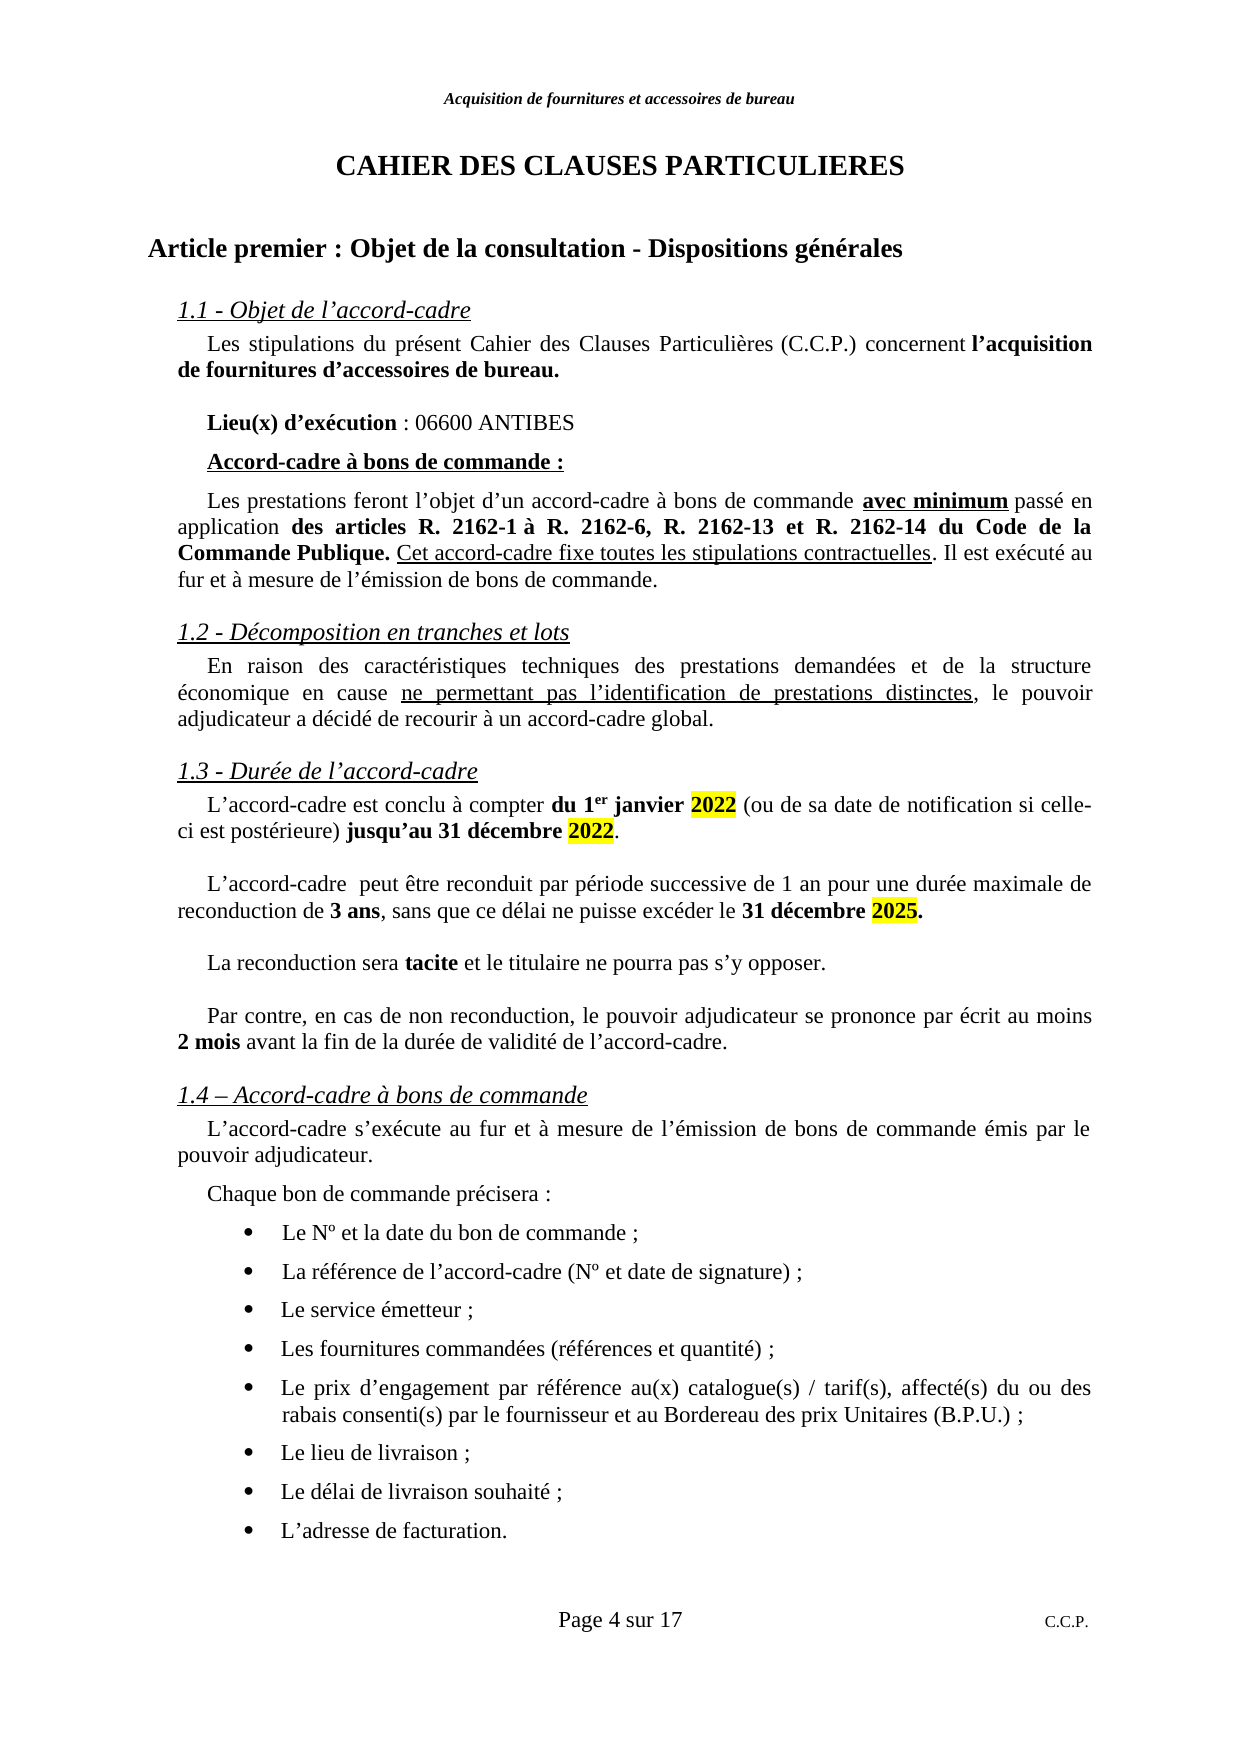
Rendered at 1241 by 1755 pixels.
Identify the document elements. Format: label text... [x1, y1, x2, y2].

text Lieu(x) d’exécution : 06600 ANTIBES [177, 409, 1093, 435]
list L’adresse de facturation. [244, 1517, 1093, 1543]
text Les prestations feront l’objet d’un accord-cadre à bons de commande avec minimum passé en application des articles R. 2162-1 à R. 2162-6, R. 2162-13 et R. 2162-14 du Code de la Commande Publique. Cet accord-cadre fixe toutes les stipulations contractuelles. Il est exécuté au fur et à mesure de l’émission de bons de commande. [177, 487, 1093, 592]
text Accord-cadre à bons de commande : [177, 448, 1093, 474]
text Par contre, en cas de non reconduction, le pouvoir adjudicateur se prononce par écrit au moins 2 mois avant la fin de la durée de validité de l’accord-cadre. [177, 1002, 1093, 1055]
list La référence de l’accord-cadre (Nº et date de signature) ; [244, 1258, 1093, 1284]
text L’accord-cadre est conclu à compter du 1er janvier 2022 (ou de sa date de notification si celle-ci est postérieure) jusqu’au 31 décembre 2022. [177, 791, 1093, 844]
text Chaque bon de commande précisera : [177, 1180, 1093, 1206]
text La reconduction sera tacite et le titulaire ne pourra pas s’y opposer. [177, 949, 1093, 976]
text En raison des caractéristiques techniques des prestations demandées et de la structure économique en cause ne permettant pas l’identification de prestations distinctes, le pouvoir adjudicateur a décidé de recourir à un accord-cadre global. [177, 652, 1093, 731]
list Le service émetteur ; [244, 1297, 1093, 1323]
list Le prix d’engagement par référence au(x) catalogue(s) / tarif(s), affecté(s) du ou des rabais consenti(s) par le fournisseur et au Bordereau des prix Unitaires (B.P.U.) ; [244, 1374, 1093, 1427]
list Le lieu de livraison ; [244, 1439, 1093, 1466]
subtitle 1.4 – Accord-cadre à bons de commande [177, 1080, 1093, 1108]
subtitle 1.3 - Durée de l’accord-cadre [177, 756, 1093, 785]
subtitle CAHIER DES CLAUSES PARTICULIERES [148, 148, 1093, 181]
subtitle Article premier : Objet de la consultation - Dispositions générales [148, 233, 1093, 264]
text Les stipulations du présent Cahier des Clauses Particulières (C.C.P.) concernent l’acquisition de fournitures d’accessoires de bureau. [177, 330, 1093, 383]
subtitle 1.1 - Objet de l’accord-cadre [177, 295, 1093, 324]
list Le Nº et la date du bon de commande ; [244, 1219, 1093, 1245]
subtitle 1.2 - Décomposition en tranches et lots [177, 617, 1093, 646]
text L’accord-cadre s’exécute au fur et à mesure de l’émission de bons de commande émis par le pouvoir adjudicateur. [177, 1115, 1093, 1167]
text L’accord-cadre peut être reconduit par période successive de 1 an pour une durée maximale de reconduction de 3 ans, sans que ce délai ne puisse excéder le 31 décembre 2025. [177, 870, 1093, 923]
list Le délai de livraison souhaité ; [244, 1478, 1093, 1505]
list Les fournitures commandées (références et quantité) ; [244, 1335, 1093, 1362]
